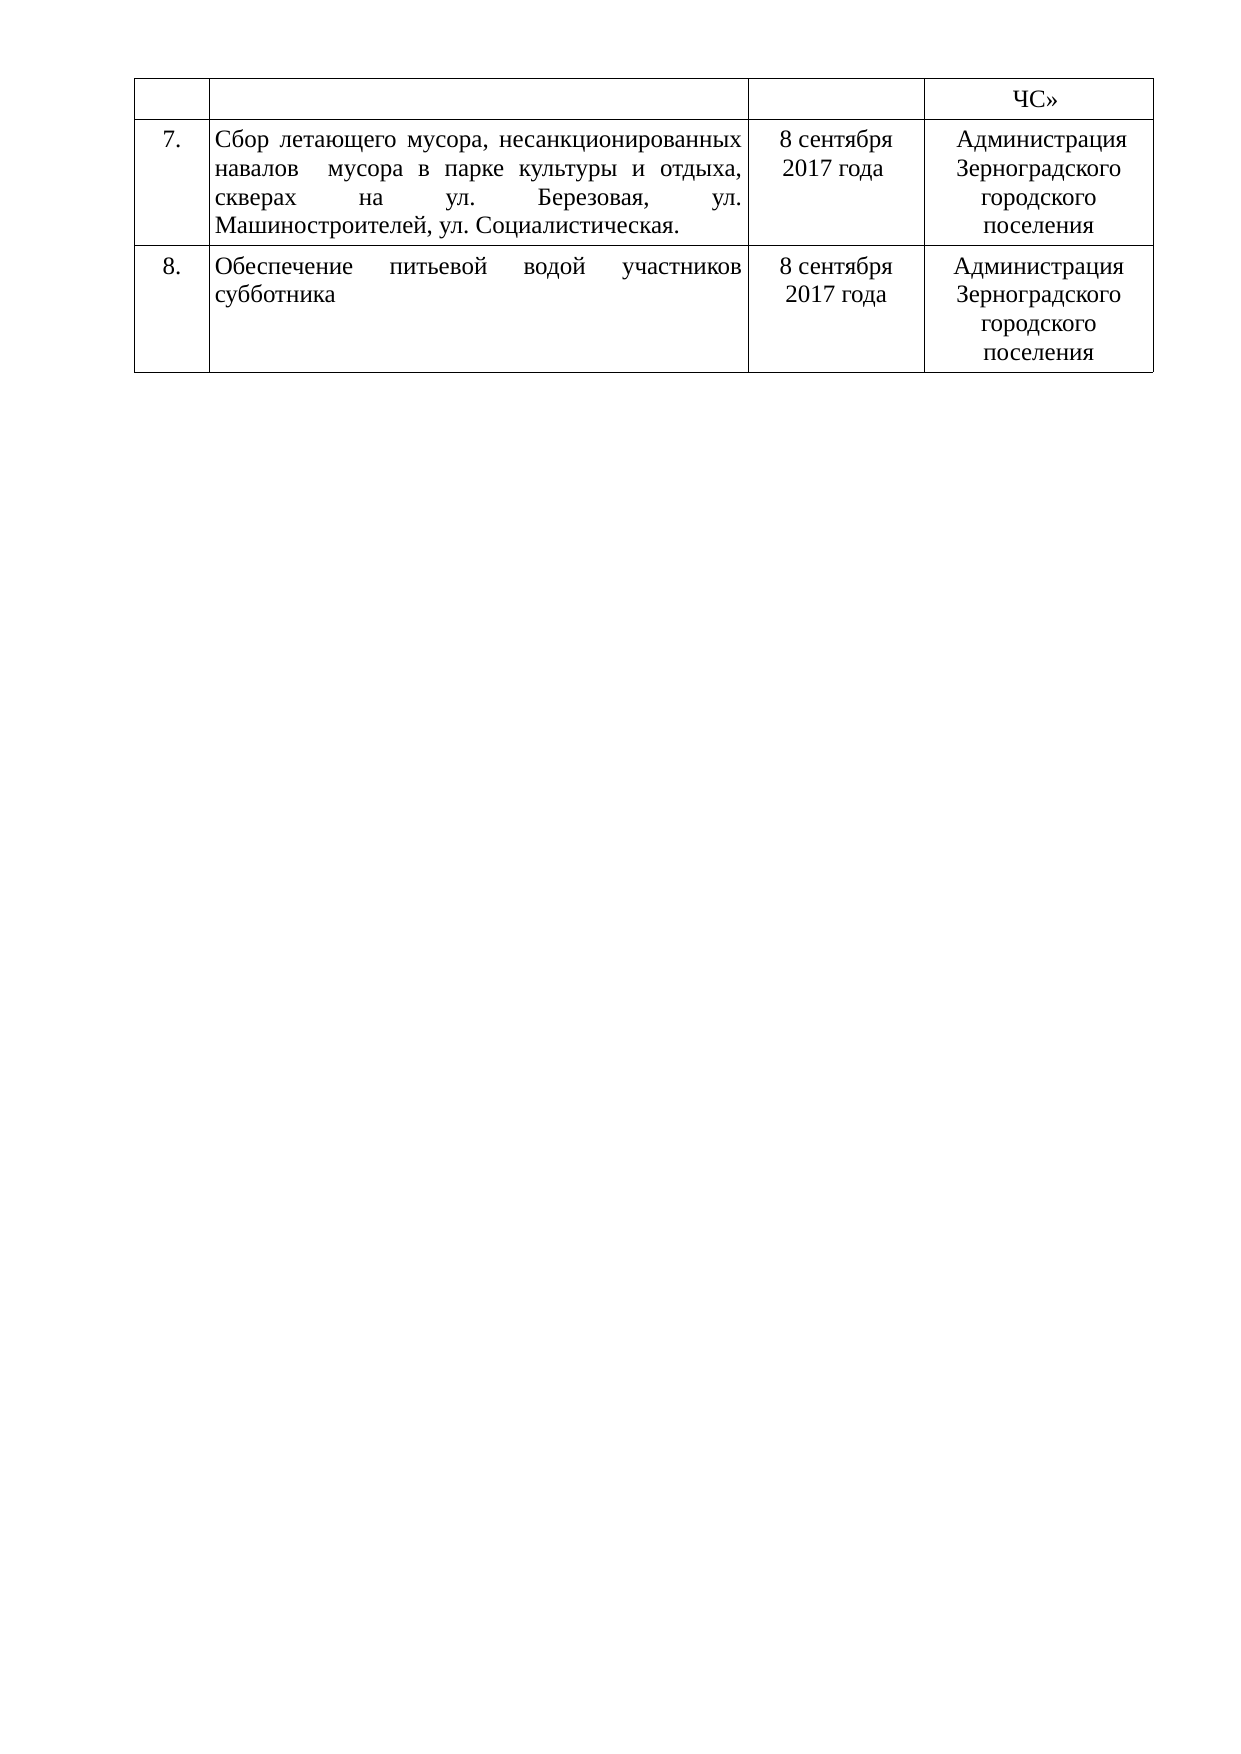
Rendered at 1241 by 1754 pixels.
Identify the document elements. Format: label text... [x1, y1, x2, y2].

table_cell 8. [135, 246, 209, 372]
table_cell [749, 79, 924, 118]
table_cell 8 сентября 2017 года [749, 120, 924, 245]
table_cell Администрация Зерноградского городского поселения [925, 120, 1153, 245]
table_cell ЧС» [925, 79, 1153, 118]
table_cell [135, 79, 209, 118]
table_cell Сбор летающего мусора, несанкционированных навалов мусора в парке культуры и отдыха, скверах на ул. Березовая, ул. Машиностроителей, ул. Социалистическая. [210, 120, 748, 245]
table_cell 8 сентября 2017 года [749, 246, 924, 372]
table_cell [210, 79, 748, 118]
table_cell Обеспечение питьевой водой участников субботника [210, 246, 748, 372]
table_cell 7. [135, 120, 209, 245]
table_cell Администрация Зерноградского городского поселения [925, 246, 1153, 372]
